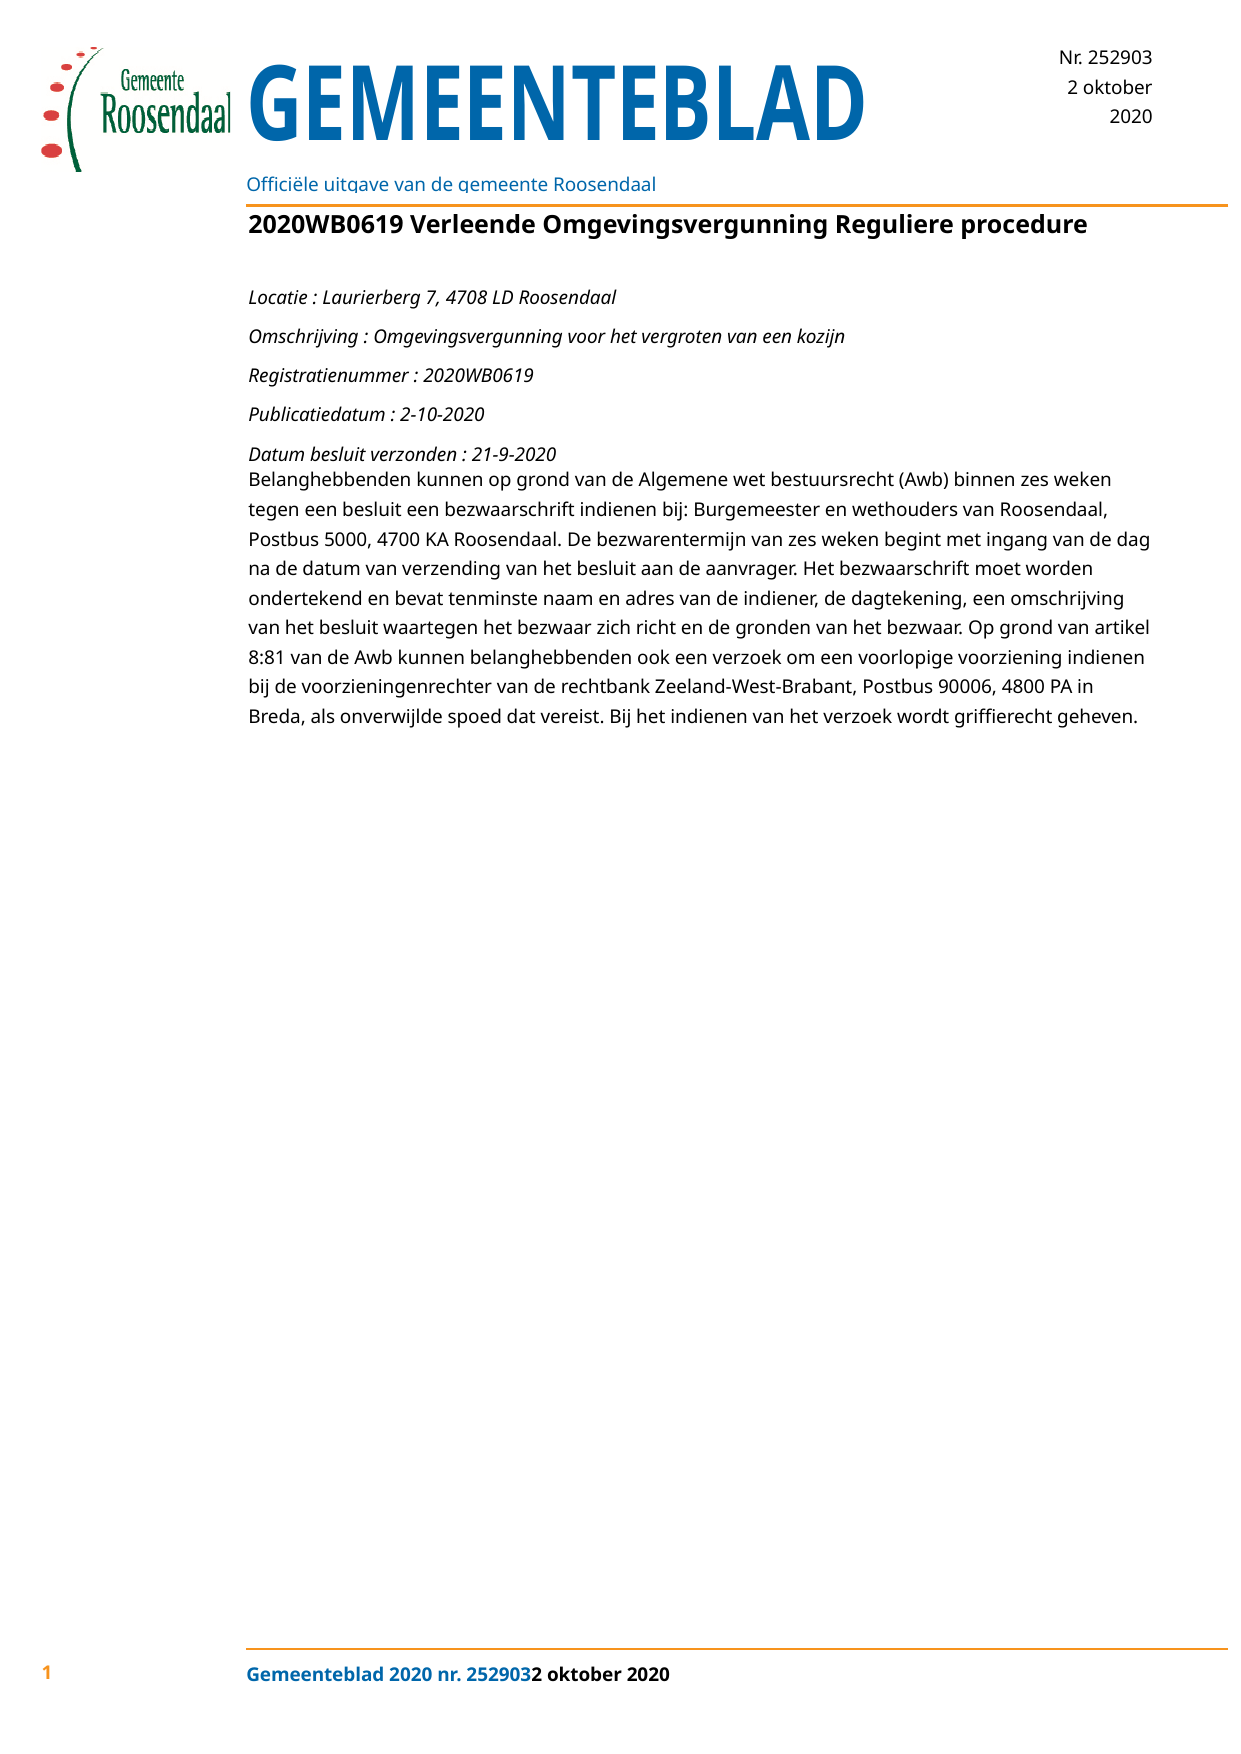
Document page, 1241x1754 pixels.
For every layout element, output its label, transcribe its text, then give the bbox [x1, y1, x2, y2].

picture [41, 47, 231, 172]
text Locatie : Laurierberg 7, 4708 LD Roosendaal [248, 284, 1152, 309]
text Publicatiedatum : 2-10-2020 [248, 402, 1152, 427]
text Belanghebbenden kunnen op grond van de Algemene wet bestuursrecht (Awb) binnen zes weken tegen een besluit een bezwaarschrift indienen bij: Burgemeester en wethouders van Roosendaal, Postbus 5000, 4700 KA Roosendaal. De bezwarentermijn van zes weken begint met ingang van de dag na de datum van verzending van het besluit aan de aanvrager. Het bezwaarschrift moet worden ondertekend en bevat tenminste naam en adres van de indiener, de dagtekening, een omschrijving van het besluit waartegen het bezwaar zich richt en de gronden van het bezwaar. Op grond van artikel 8:81 van de Awb kunnen belanghebbenden ook een verzoek om een voorlopige voorziening indienen bij de voorzieningenrechter van de rechtbank Zeeland-West-Brabant, Postbus 90006, 4800 PA in Breda, als onverwijlde spoed dat vereist. Bij het indienen van het verzoek wordt griffierecht geheven. [248, 467, 1152, 729]
text Datum besluit verzonden : 21-9-2020 [248, 441, 1152, 467]
text 2020WB0619 Verleende Omgevingsvergunning Reguliere procedure [248, 207, 1152, 241]
text Omschrijving : Omgevingsvergunning voor het vergroten van een kozijn [248, 323, 1152, 349]
text Registratienummer : 2020WB0619 [248, 362, 1152, 388]
